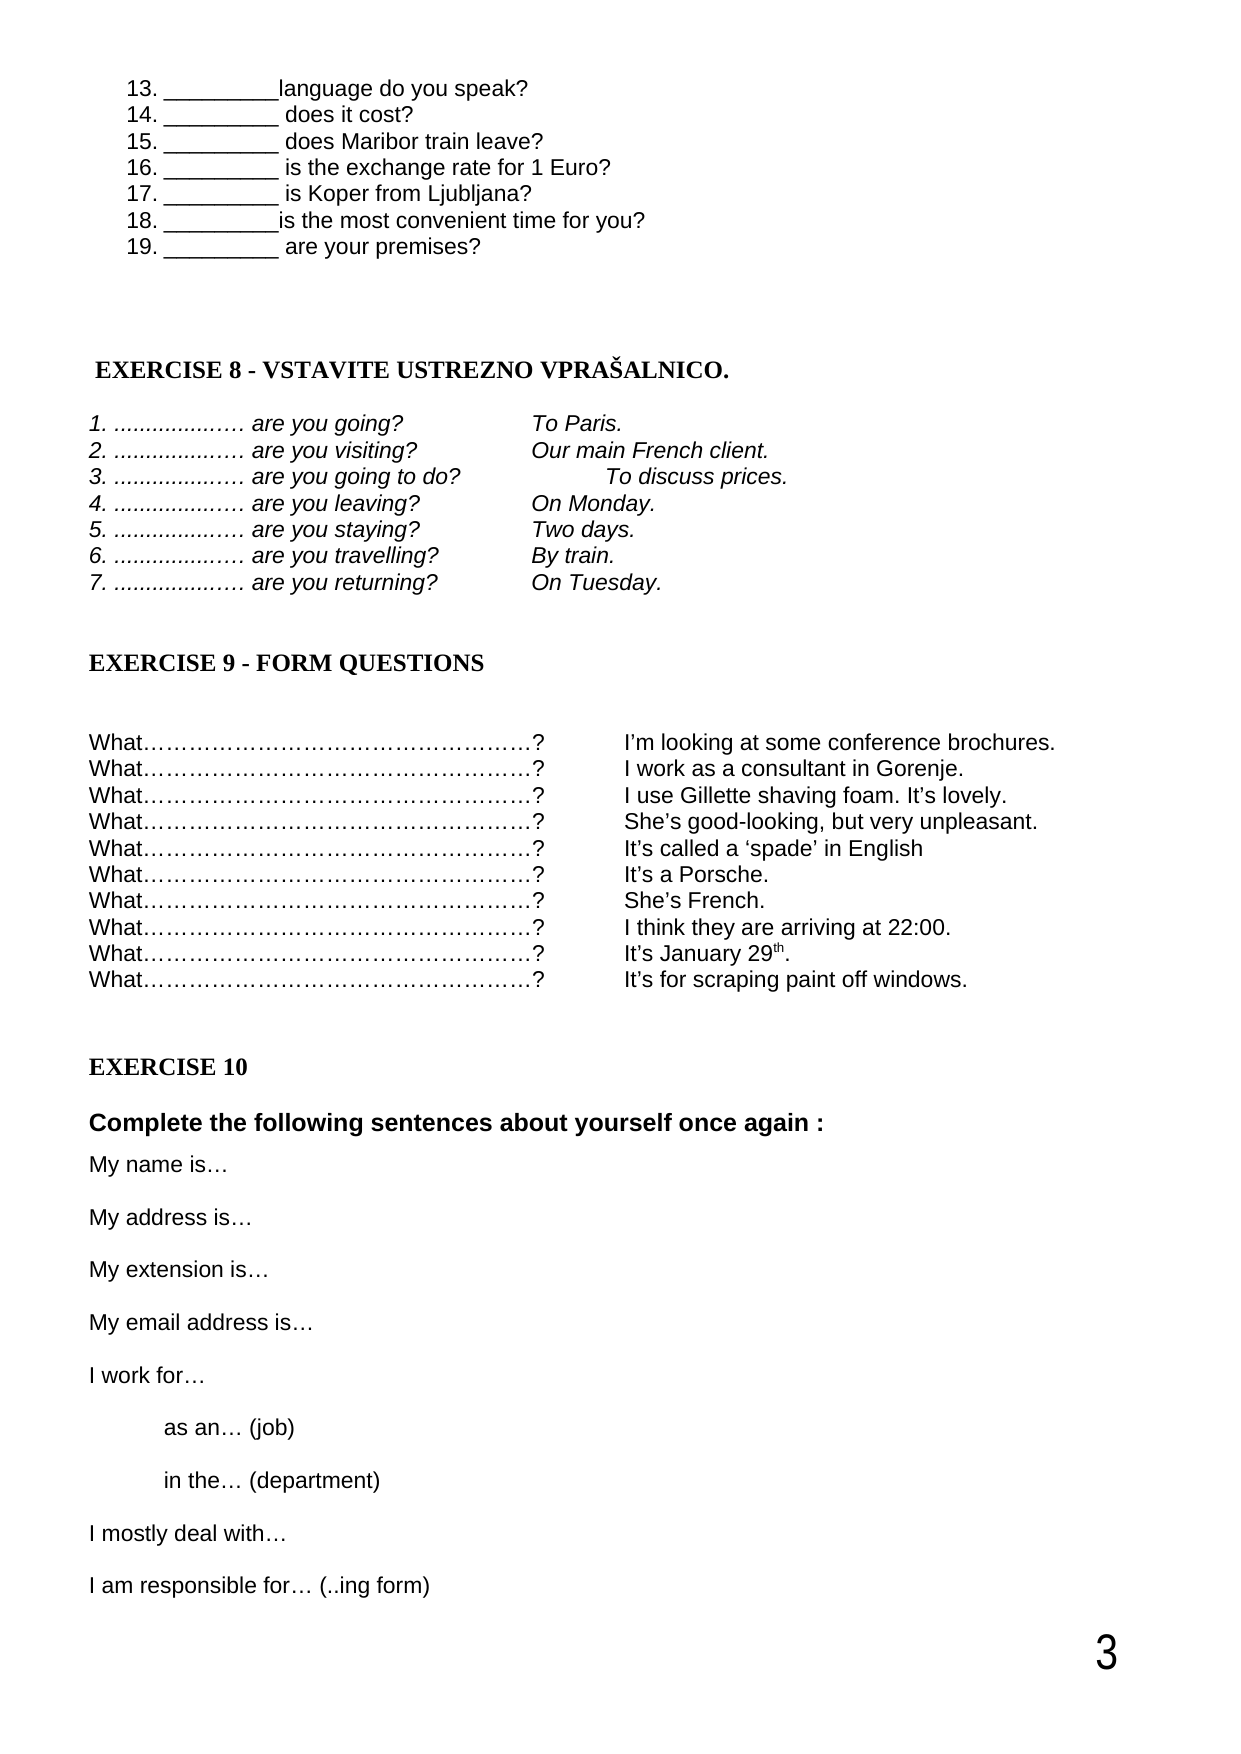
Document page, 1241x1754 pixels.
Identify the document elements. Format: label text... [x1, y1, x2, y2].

table_cell What……………………………………………? [78, 940, 613, 966]
text My email address is… [89, 1309, 1118, 1335]
text 3. ................…. are you going to do? To discuss prices. [89, 463, 1118, 489]
text as an… (job) [89, 1414, 1118, 1441]
table_cell It’s a Porsche. [613, 861, 1129, 887]
table_cell What……………………………………………? [78, 914, 613, 940]
table_header What……………………………………………? [78, 729, 613, 755]
text EXERCISE 10 [89, 1052, 1118, 1081]
list _________is the most convenient time for you? [126, 207, 1118, 233]
list _________ does it cost? [126, 101, 1118, 128]
table_cell It’s for scraping paint off windows. [613, 966, 1129, 993]
text in the… (department) [89, 1467, 1118, 1493]
table_cell What……………………………………………? [78, 808, 613, 834]
text I am responsible for… (..ing form) [89, 1572, 1118, 1599]
text Exercise 8 - VSTAVITE USTREZNO VPRAŠALNICO. [89, 355, 1118, 384]
table_cell What……………………………………………? [78, 966, 613, 993]
list _________ are your premises? [126, 233, 1118, 259]
table_cell She’s French. [613, 887, 1129, 913]
table_cell I use Gillette shaving foam. It’s lovely. [613, 782, 1129, 808]
table_cell It’s called a ‘spade’ in English [613, 835, 1129, 861]
table_header I’m looking at some conference brochures. [613, 729, 1129, 755]
text 4. ................…. are you leaving? On Monday. [89, 489, 1118, 516]
list _________ does Maribor train leave? [126, 128, 1118, 154]
text My name is… [89, 1151, 1118, 1177]
text I mostly deal with… [89, 1520, 1118, 1546]
table_cell What……………………………………………? [78, 782, 613, 808]
list _________ is Koper from Ljubljana? [126, 180, 1118, 207]
text I work for… [89, 1362, 1118, 1388]
list _________ is the exchange rate for 1 Euro? [126, 154, 1118, 180]
text Complete the following sentences about yourself once again : [89, 1108, 1129, 1136]
table_cell What……………………………………………? [78, 835, 613, 861]
table_cell It’s January 29th. [613, 940, 1129, 966]
table_cell What……………………………………………? [78, 755, 613, 782]
text 7. ................…. are you returning? On Tuesday. [89, 568, 1118, 595]
table_cell What……………………………………………? [78, 861, 613, 887]
text 2. ................…. are you visiting? Our main French client. [89, 437, 1118, 463]
table_cell I think they are arriving at 22:00. [613, 914, 1129, 940]
text 1. ................…. are you going? To Paris. [89, 410, 1118, 437]
list _________language do you speak? [126, 75, 1118, 101]
text My extension is… [89, 1256, 1118, 1282]
text My address is… [89, 1203, 1118, 1230]
text 6. ................…. are you travelling? By train. [89, 542, 1118, 568]
table_cell What……………………………………………? [78, 887, 613, 913]
text Exercise 9 - FORM QUESTIONS [89, 648, 1118, 676]
table_cell She’s good-looking, but very unpleasant. [613, 808, 1129, 834]
table_cell I work as a consultant in Gorenje. [613, 755, 1129, 782]
text 5. ................…. are you staying? Two days. [89, 516, 1118, 542]
